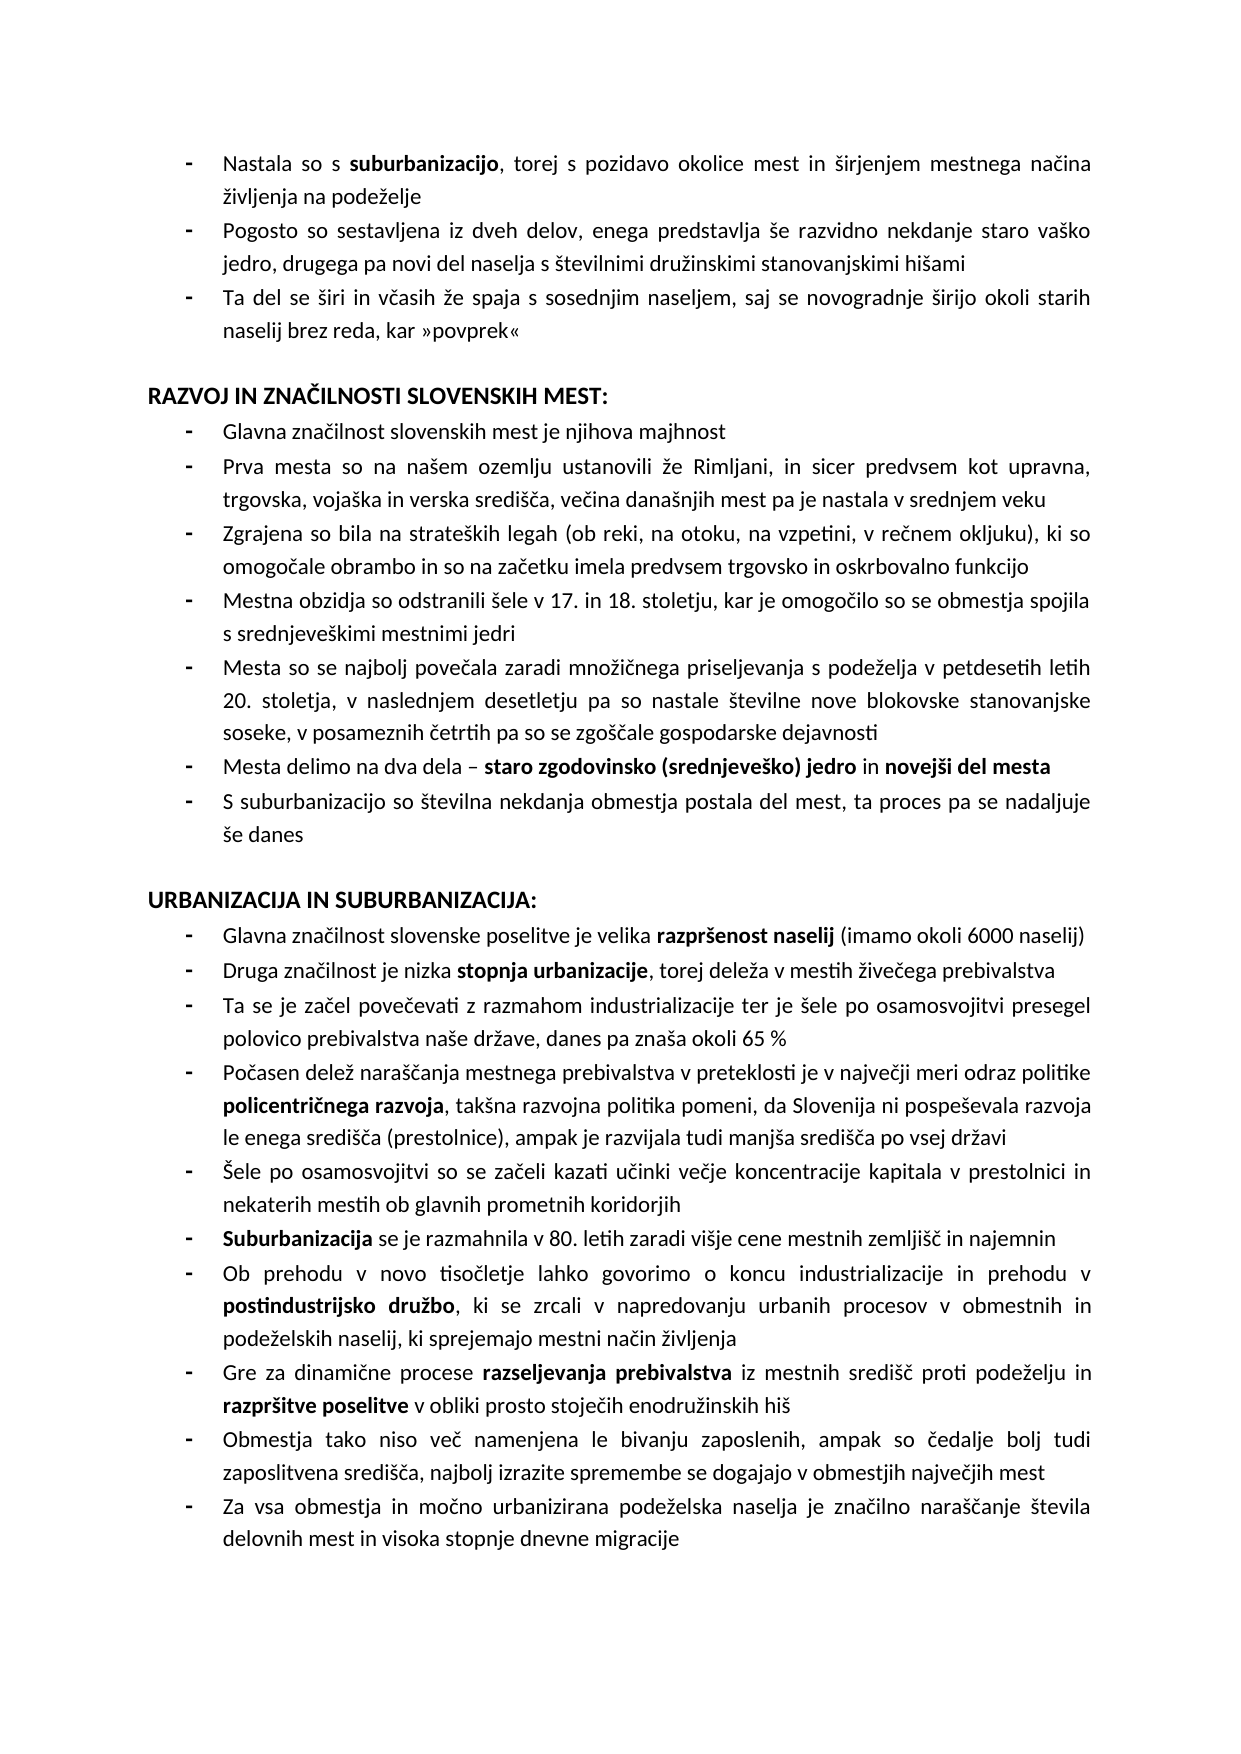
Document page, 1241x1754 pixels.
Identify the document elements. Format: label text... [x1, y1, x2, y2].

list Mesta delimo na dva dela – staro zgodovinsko (srednjeveško) jedro in novejši del mesta [185, 750, 1093, 781]
list Prva mesta so na našem ozemlju ustanovili že Rimljani, in sicer predvsem kot upravna, trgovska, vojaška in verska središča, večina današnjih mest pa je nastala v srednjem veku [185, 450, 1093, 513]
list Zgrajena so bila na strateških legah (ob reki, na otoku, na vzpetini, v rečnem okljuku), ki so omogočale obrambo in so na začetku imela predvsem trgovsko in oskrbovalno funkcijo [185, 517, 1093, 580]
list Druga značilnost je nizka stopnja urbanizacije, torej deleža v mestih živečega prebivalstva [185, 954, 1093, 985]
list Mestna obzidja so odstranili šele v 17. in 18. stoletju, kar je omogočilo so se obmestja spojila s srednjeveškimi mestnimi jedri [185, 584, 1093, 647]
list Suburbanizacija se je razmahnila v 80. letih zaradi višje cene mestnih zemljišč in najemnin [185, 1222, 1093, 1252]
list Ta se je začel povečevati z razmahom industrializacije ter je šele po osamosvojitvi presegel polovico prebivalstva naše države, danes pa znaša okoli 65 % [185, 989, 1093, 1052]
list Ob prehodu v novo tisočletje lahko govorimo o koncu industrializacije in prehodu v postindustrijsko družbo, ki se zrcali v napredovanju urbanih procesov v obmestnih in podeželskih naselij, ki sprejemajo mestni način življenja [185, 1257, 1093, 1352]
list Mesta so se najbolj povečala zaradi množičnega priseljevanja s podeželja v petdesetih letih 20. stoletja, v naslednjem desetletju pa so nastale številne nove blokovske stanovanjske soseke, v posameznih četrtih pa so se zgoščale gospodarske dejavnosti [185, 651, 1093, 746]
list Obmestja tako niso več namenjena le bivanju zaposlenih, ampak so čedalje bolj tudi zaposlitvena središča, najbolj izrazite spremembe se dogajajo v obmestjih največjih mest [185, 1423, 1093, 1486]
text RAZVOJ IN ZNAČILNOSTI SLOVENSKIH MEST: [148, 380, 1093, 411]
list Za vsa obmestja in močno urbanizirana podeželska naselja je značilno naraščanje števila delovnih mest in visoka stopnje dnevne migracije [185, 1490, 1093, 1552]
list Glavna značilnost slovenske poselitve je velika razpršenost naselij (imamo okoli 6000 naselij) [185, 919, 1093, 950]
list Nastala so s suburbanizacijo, torej s pozidavo okolice mest in širjenjem mestnega načina življenja na podeželje [185, 148, 1093, 210]
list Šele po osamosvojitvi so se začeli kazati učinki večje koncentracije kapitala v prestolnici in nekaterih mestih ob glavnih prometnih koridorjih [185, 1155, 1093, 1218]
list Pogosto so sestavljena iz dveh delov, enega predstavlja še razvidno nekdanje staro vaško jedro, drugega pa novi del naselja s številnimi družinskimi stanovanjskimi hišami [185, 214, 1093, 277]
list Počasen delež naraščanja mestnega prebivalstva v preteklosti je v največji meri odraz politike policentričnega razvoja, takšna razvojna politika pomeni, da Slovenija ni pospeševala razvoja le enega središča (prestolnice), ampak je razvijala tudi manjša središča po vsej državi [185, 1056, 1093, 1151]
list Gre za dinamične procese razseljevanja prebivalstva iz mestnih središč proti podeželju in razpršitve poselitve v obliki prosto stoječih enodružinskih hiš [185, 1356, 1093, 1419]
list Ta del se širi in včasih že spaja s sosednjim naseljem, saj se novogradnje širijo okoli starih naselij brez reda, kar »povprek« [185, 281, 1093, 344]
list S suburbanizacijo so številna nekdanja obmestja postala del mest, ta proces pa se nadaljuje še danes [185, 785, 1093, 848]
list Glavna značilnost slovenskih mest je njihova majhnost [185, 415, 1093, 446]
text URBANIZACIJA IN SUBURBANIZACIJA: [148, 884, 1093, 915]
